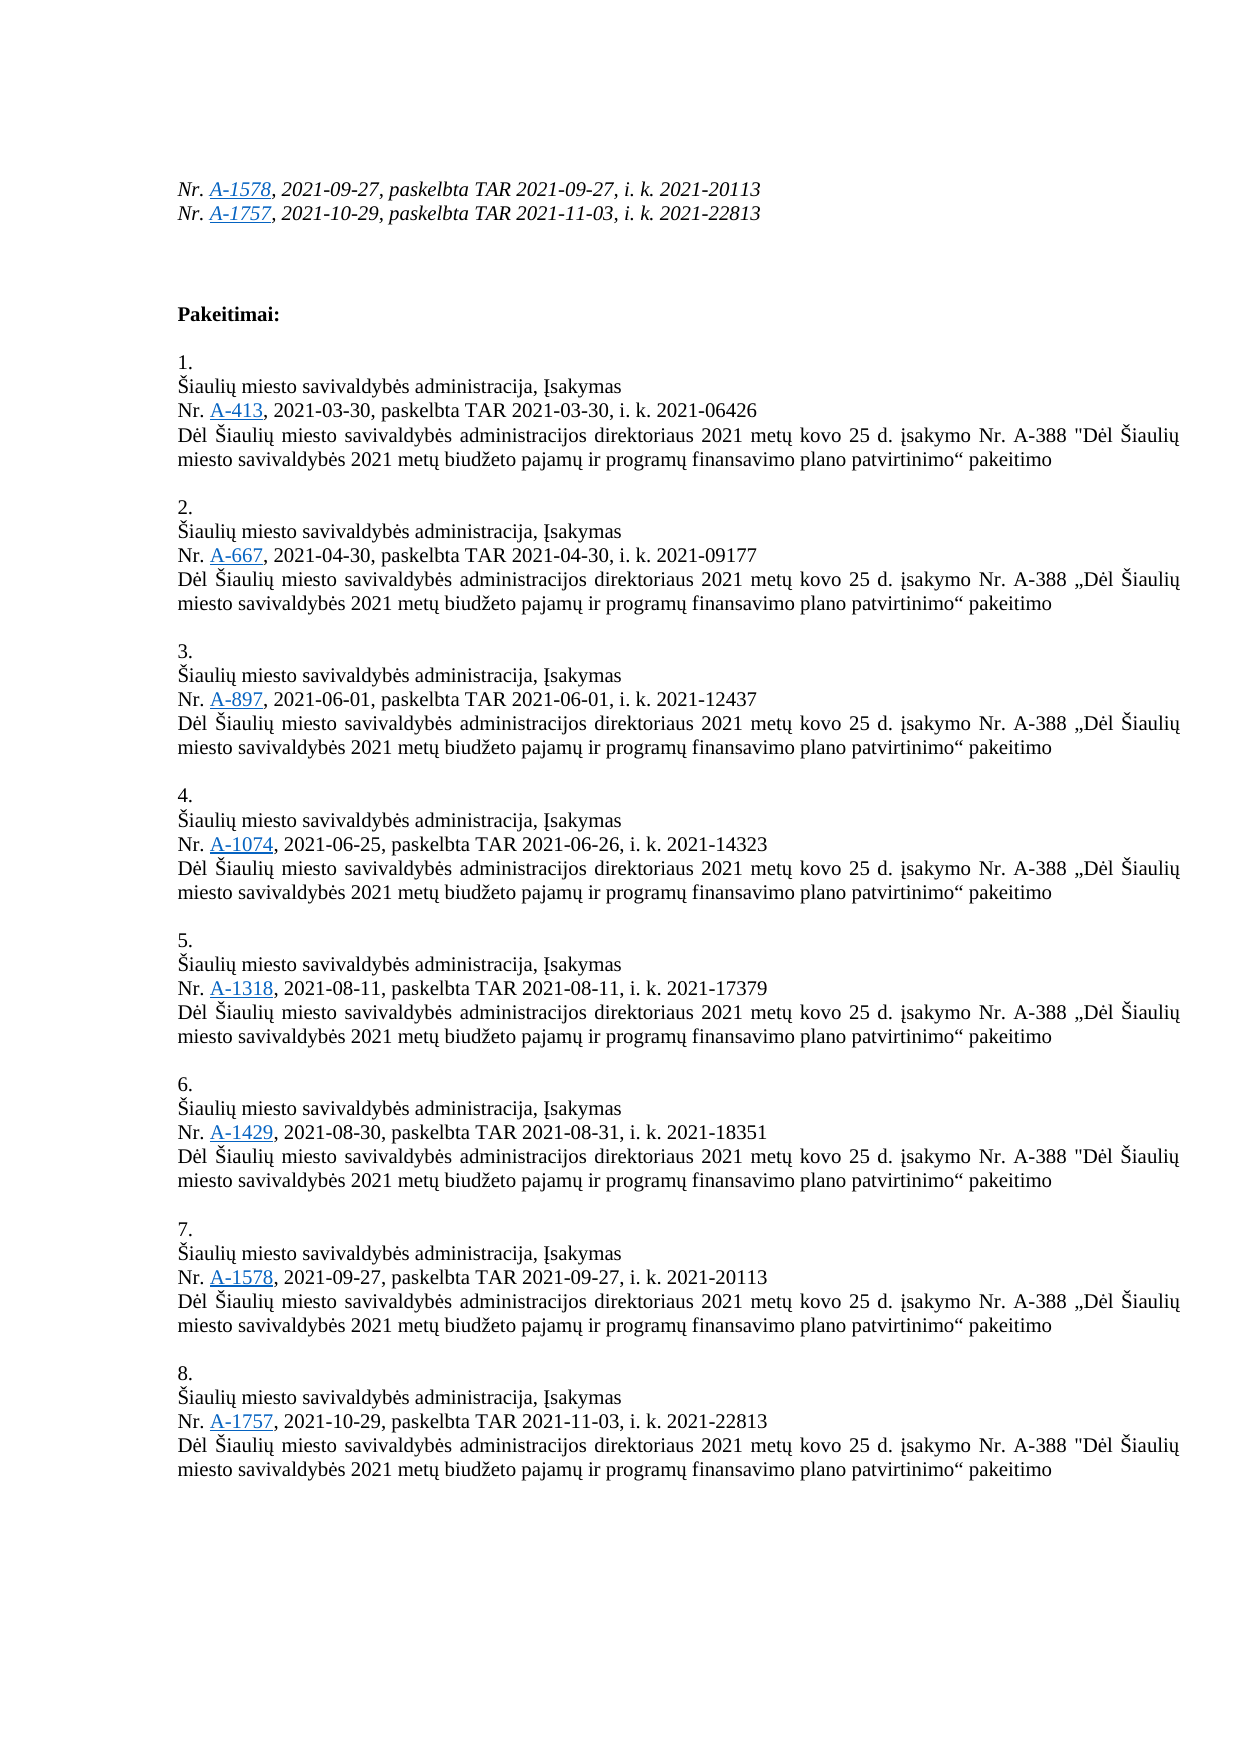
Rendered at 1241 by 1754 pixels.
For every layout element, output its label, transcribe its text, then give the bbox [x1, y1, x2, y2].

text Nr. A-413, 2021-03-30, paskelbta TAR 2021-03-30, i. k. 2021-06426 [177, 398, 1181, 422]
text Pakeitimai: [177, 302, 1181, 326]
text 2. [177, 495, 1181, 519]
text Dėl Šiaulių miesto savivaldybės administracijos direktoriaus 2021 metų kovo 25 d. įsakymo Nr. A-388 „Dėl Šiaulių miesto savivaldybės 2021 metų biudžeto pajamų ir programų finansavimo plano patvirtinimo“ pakeitimo [177, 711, 1181, 759]
text Dėl Šiaulių miesto savivaldybės administracijos direktoriaus 2021 metų kovo 25 d. įsakymo Nr. A-388 „Dėl Šiaulių miesto savivaldybės 2021 metų biudžeto pajamų ir programų finansavimo plano patvirtinimo“ pakeitimo [177, 1289, 1181, 1337]
text Nr. A-667, 2021-04-30, paskelbta TAR 2021-04-30, i. k. 2021-09177 [177, 543, 1181, 567]
text Šiaulių miesto savivaldybės administracija, Įsakymas [177, 807, 1181, 832]
text Nr. A-1429, 2021-08-30, paskelbta TAR 2021-08-31, i. k. 2021-18351 [177, 1120, 1181, 1144]
text Nr. A-1318, 2021-08-11, paskelbta TAR 2021-08-11, i. k. 2021-17379 [177, 976, 1181, 1000]
text Dėl Šiaulių miesto savivaldybės administracijos direktoriaus 2021 metų kovo 25 d. įsakymo Nr. A-388 "Dėl Šiaulių miesto savivaldybės 2021 metų biudžeto pajamų ir programų finansavimo plano patvirtinimo“ pakeitimo [177, 1433, 1181, 1481]
text Šiaulių miesto savivaldybės administracija, Įsakymas [177, 952, 1181, 976]
text Nr. A-1074, 2021-06-25, paskelbta TAR 2021-06-26, i. k. 2021-14323 [177, 832, 1181, 856]
text Nr. A-1578, 2021-09-27, paskelbta TAR 2021-09-27, i. k. 2021-20113 [177, 1265, 1181, 1289]
text Šiaulių miesto savivaldybės administracija, Įsakymas [177, 1241, 1181, 1265]
text Nr. A-1757, 2021-10-29, paskelbta TAR 2021-11-03, i. k. 2021-22813 [177, 1409, 1181, 1433]
text Nr. A-1757, 2021-10-29, paskelbta TAR 2021-11-03, i. k. 2021-22813 [177, 201, 1181, 225]
text Dėl Šiaulių miesto savivaldybės administracijos direktoriaus 2021 metų kovo 25 d. įsakymo Nr. A-388 „Dėl Šiaulių miesto savivaldybės 2021 metų biudžeto pajamų ir programų finansavimo plano patvirtinimo“ pakeitimo [177, 1000, 1181, 1048]
text Nr. A-1578, 2021-09-27, paskelbta TAR 2021-09-27, i. k. 2021-20113 [177, 177, 1181, 201]
text Dėl Šiaulių miesto savivaldybės administracijos direktoriaus 2021 metų kovo 25 d. įsakymo Nr. A-388 „Dėl Šiaulių miesto savivaldybės 2021 metų biudžeto pajamų ir programų finansavimo plano patvirtinimo“ pakeitimo [177, 856, 1181, 904]
text Šiaulių miesto savivaldybės administracija, Įsakymas [177, 1385, 1181, 1409]
text Šiaulių miesto savivaldybės administracija, Įsakymas [177, 1096, 1181, 1120]
text 5. [177, 928, 1181, 952]
text 7. [177, 1217, 1181, 1241]
text Dėl Šiaulių miesto savivaldybės administracijos direktoriaus 2021 metų kovo 25 d. įsakymo Nr. A-388 "Dėl Šiaulių miesto savivaldybės 2021 metų biudžeto pajamų ir programų finansavimo plano patvirtinimo“ pakeitimo [177, 422, 1181, 471]
text Šiaulių miesto savivaldybės administracija, Įsakymas [177, 374, 1181, 398]
text Šiaulių miesto savivaldybės administracija, Įsakymas [177, 519, 1181, 543]
text Šiaulių miesto savivaldybės administracija, Įsakymas [177, 663, 1181, 687]
text Dėl Šiaulių miesto savivaldybės administracijos direktoriaus 2021 metų kovo 25 d. įsakymo Nr. A-388 „Dėl Šiaulių miesto savivaldybės 2021 metų biudžeto pajamų ir programų finansavimo plano patvirtinimo“ pakeitimo [177, 567, 1181, 615]
text 6. [177, 1072, 1181, 1096]
text Dėl Šiaulių miesto savivaldybės administracijos direktoriaus 2021 metų kovo 25 d. įsakymo Nr. A-388 "Dėl Šiaulių miesto savivaldybės 2021 metų biudžeto pajamų ir programų finansavimo plano patvirtinimo“ pakeitimo [177, 1144, 1181, 1192]
text 1. [177, 350, 1181, 374]
text 4. [177, 783, 1181, 807]
text Nr. A-897, 2021-06-01, paskelbta TAR 2021-06-01, i. k. 2021-12437 [177, 687, 1181, 711]
text 8. [177, 1361, 1181, 1385]
text 3. [177, 639, 1181, 663]
